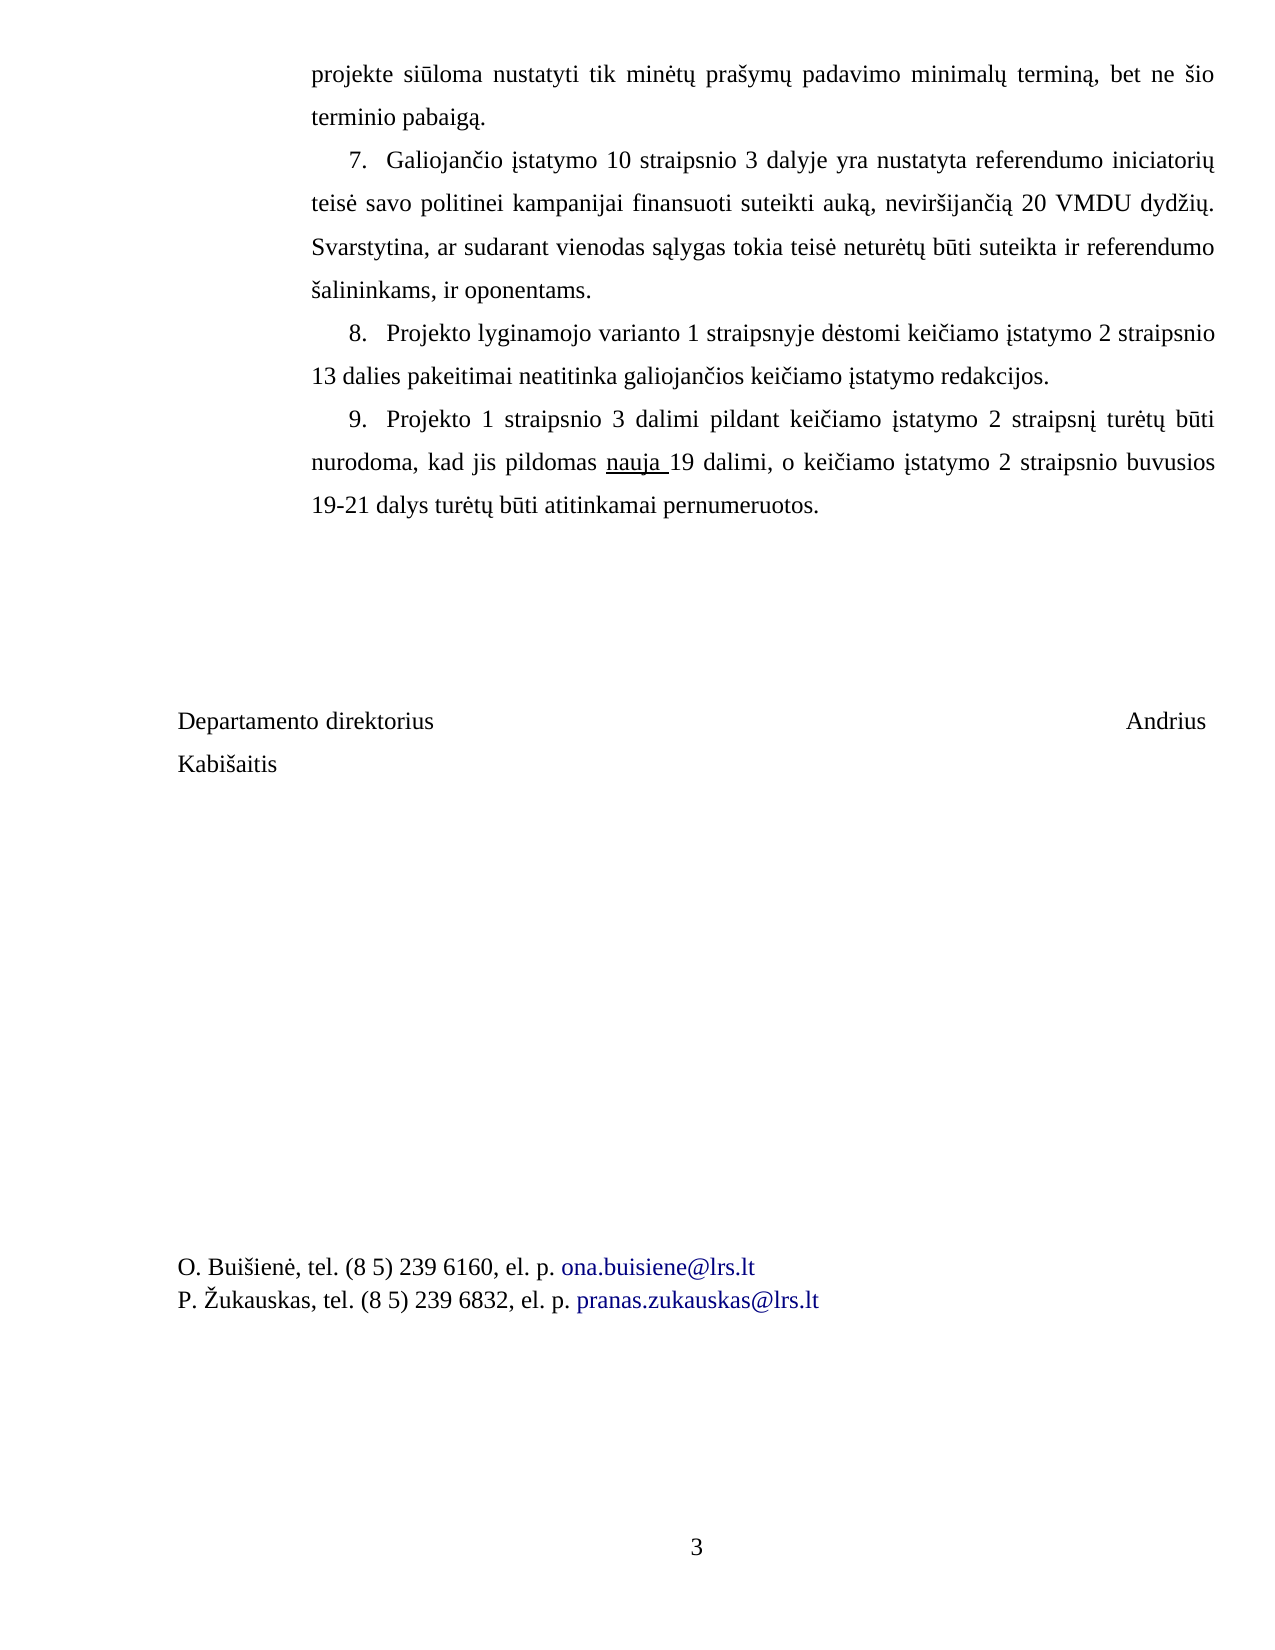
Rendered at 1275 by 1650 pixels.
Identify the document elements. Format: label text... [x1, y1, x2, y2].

text P. Žukauskas, tel. (8 5) 239 6832, el. p. pranas.zukauskas@lrs.lt [177, 1285, 1216, 1313]
text O. Buišienė, tel. (8 5) 239 6160, el. p. ona.buisiene@lrs.lt [177, 1252, 1216, 1281]
list Projekto lyginamojo varianto 1 straipsnyje dėstomi keičiamo įstatymo 2 straipsnio 13 dalies pakeitimai neatitinka galiojančios keičiamo įstatymo redakcijos. [274, 318, 1216, 390]
text Departamento direktorius Andrius Kabišaitis [177, 706, 1216, 778]
list projekte siūloma nustatyti tik minėtų prašymų padavimo minimalų terminą, bet ne šio terminio pabaigą. [274, 59, 1216, 131]
list Galiojančio įstatymo 10 straipsnio 3 dalyje yra nustatyta referendumo iniciatorių teisė savo politinei kampanijai finansuoti suteikti auką, neviršijančią 20 VMDU dydžių. Svarstytina, ar sudarant vienodas sąlygas tokia teisė neturėtų būti suteikta ir referendumo šalininkams, ir oponentams. [274, 145, 1216, 303]
list Projekto 1 straipsnio 3 dalimi pildant keičiamo įstatymo 2 straipsnį turėtų būti nurodoma, kad jis pildomas nauja 19 dalimi, o keičiamo įstatymo 2 straipsnio buvusios 19-21 dalys turėtų būti atitinkamai pernumeruotos. [274, 404, 1216, 519]
